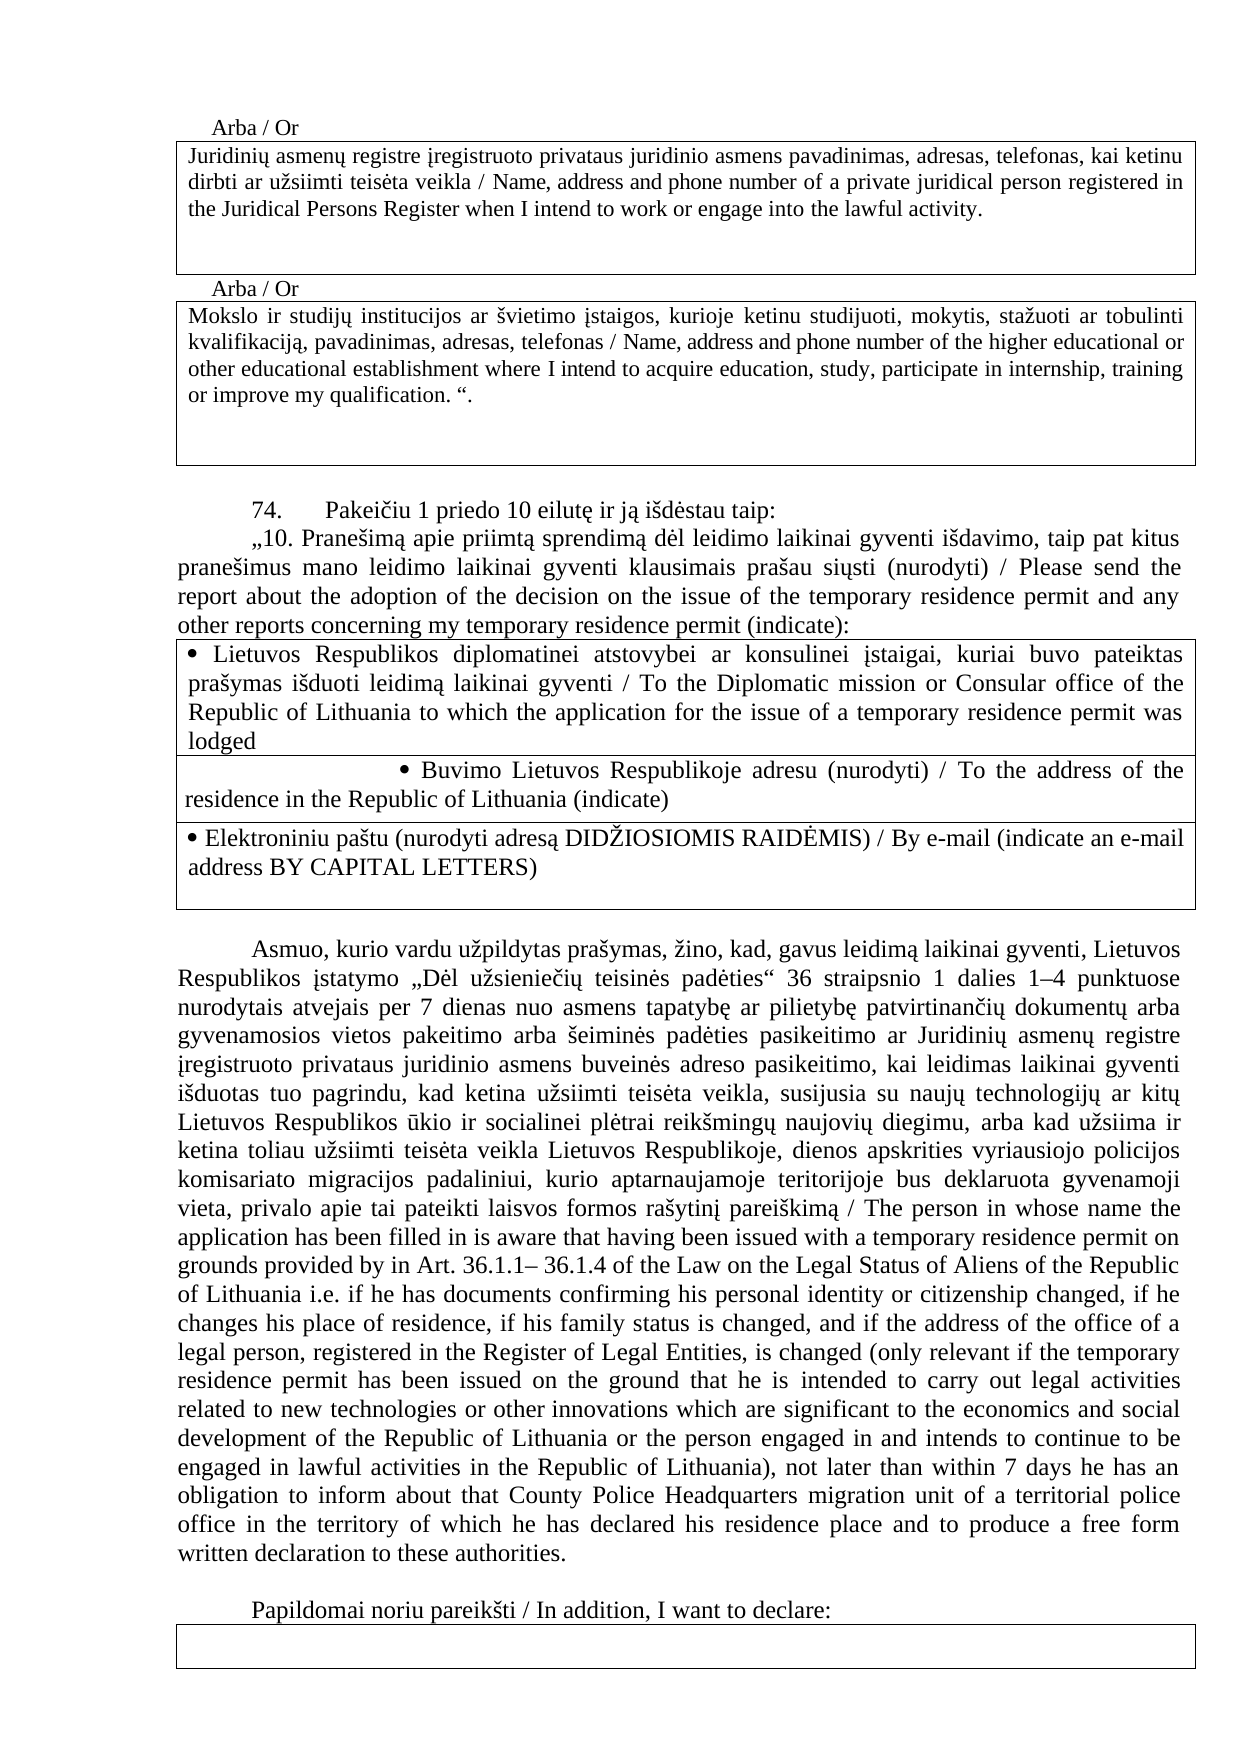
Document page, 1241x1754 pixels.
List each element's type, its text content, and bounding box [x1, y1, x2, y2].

table_header [177, 1625, 1195, 1667]
text Asmuo, kurio vardu užpildytas prašymas, žino, kad, gavus leidimą laikinai gyventi, Lietuvos Respublikos įstatymo „Dėl užsieniečių teisinės padėties“ 36 straipsnio 1 dalies 1–4 punktuose nurodytais atvejais per 7 dienas nuo asmens tapatybę ar pilietybę patvirtinančių dokumentų arba gyvenamosios vietos pakeitimo arba šeiminės padėties pasikeitimo ar Juridinių asmenų registre įregistruoto privataus juridinio asmens buveinės adreso pasikeitimo, kai leidimas laikinai gyventi išduotas tuo pagrindu, kad ketina užsiimti teisėta veikla, susijusia su naujų technologijų ar kitų Lietuvos Respublikos ūkio ir socialinei plėtrai reikšmingų naujovių diegimu, arba kad užsiima ir ketina toliau užsiimti teisėta veikla Lietuvos Respublikoje, dienos apskrities vyriausiojo policijos komisariato migracijos padaliniui, kurio aptarnaujamoje teritorijoje bus deklaruota gyvenamoji vieta, privalo apie tai pateikti laisvos formos rašytinį pareiškimą / The person in whose name the application has been filled in is aware that having been issued with a temporary residence permit on grounds provided by in Art. 36.1.1– 36.1.4 of the Law on the Legal Status of Aliens of the Republic of Lithuania i.e. if he has documents confirming his personal identity or citizenship changed, if he changes his place of residence, if his family status is changed, and if the address of the office of a legal person, registered in the Register of Legal Entities, is changed (only relevant if the temporary residence permit has been issued on the ground that he is intended to carry out legal activities related to new technologies or other innovations which are significant to the economics and social development of the Republic of Lithuania or the person engaged in and intends to continue to be engaged in lawful activities in the Republic of Lithuania), not later than within 7 days he has an obligation to inform about that County Police Headquarters migration unit of a territorial police office in the territory of which he has declared his residence place and to produce a free form written declaration to these authorities. [177, 934, 1181, 1567]
table_header Juridinių asmenų registre įregistruoto privataus juridinio asmens pavadinimas, adresas, telefonas, kai ketinu dirbti ar užsiimti teisėta veikla / Name, address and phone number of a private juridical person registered in the Juridical Persons Register when I intend to work or engage into the lawful activity. [177, 142, 1195, 274]
table_cell  Elektroniniu paštu (nurodyti adresą DIDŽIOSIOMIS RAIDĖMIS) / By e-mail (indicate an e-mail address BY CAPITAL LETTERS) [177, 823, 1195, 909]
text Arba / Or [140, 275, 1181, 301]
table_header Mokslo ir studijų institucijos ar švietimo įstaigos, kurioje ketinu studijuoti, mokytis, stažuoti ar tobulinti kvalifikaciją, pavadinimas, adresas, telefonas / Name, address and phone number of the higher educational or other educational establishment where I intend to acquire education, study, participate in internship, training or improve my qualification. “. [177, 302, 1195, 465]
text 74. Pakeičiu 1 priedo 10 eilutę ir ją išdėstau taip: [177, 495, 1181, 523]
table_cell  Buvimo Lietuvos Respublikoje adresu (nurodyti) / To the address of the residence in the Republic of Lithuania (indicate) [177, 756, 1195, 822]
text Arba / Or [192, 114, 1181, 141]
text Papildomai noriu pareikšti / In addition, I want to declare: [177, 1595, 1181, 1624]
text „10. Pranešimą apie priimtą sprendimą dėl leidimo laikinai gyventi išdavimo, taip pat kitus pranešimus mano leidimo laikinai gyventi klausimais prašau siųsti (nurodyti) / Please send the report about the adoption of the decision on the issue of the temporary residence permit and any other reports concerning my temporary residence permit (indicate): [177, 523, 1181, 638]
table_header  Lietuvos Respublikos diplomatinei atstovybei ar konsulinei įstaigai, kuriai buvo pateiktas prašymas išduoti leidimą laikinai gyventi / To the Diplomatic mission or Consular office of the Republic of Lithuania to which the application for the issue of a temporary residence permit was lodged [177, 640, 1195, 754]
